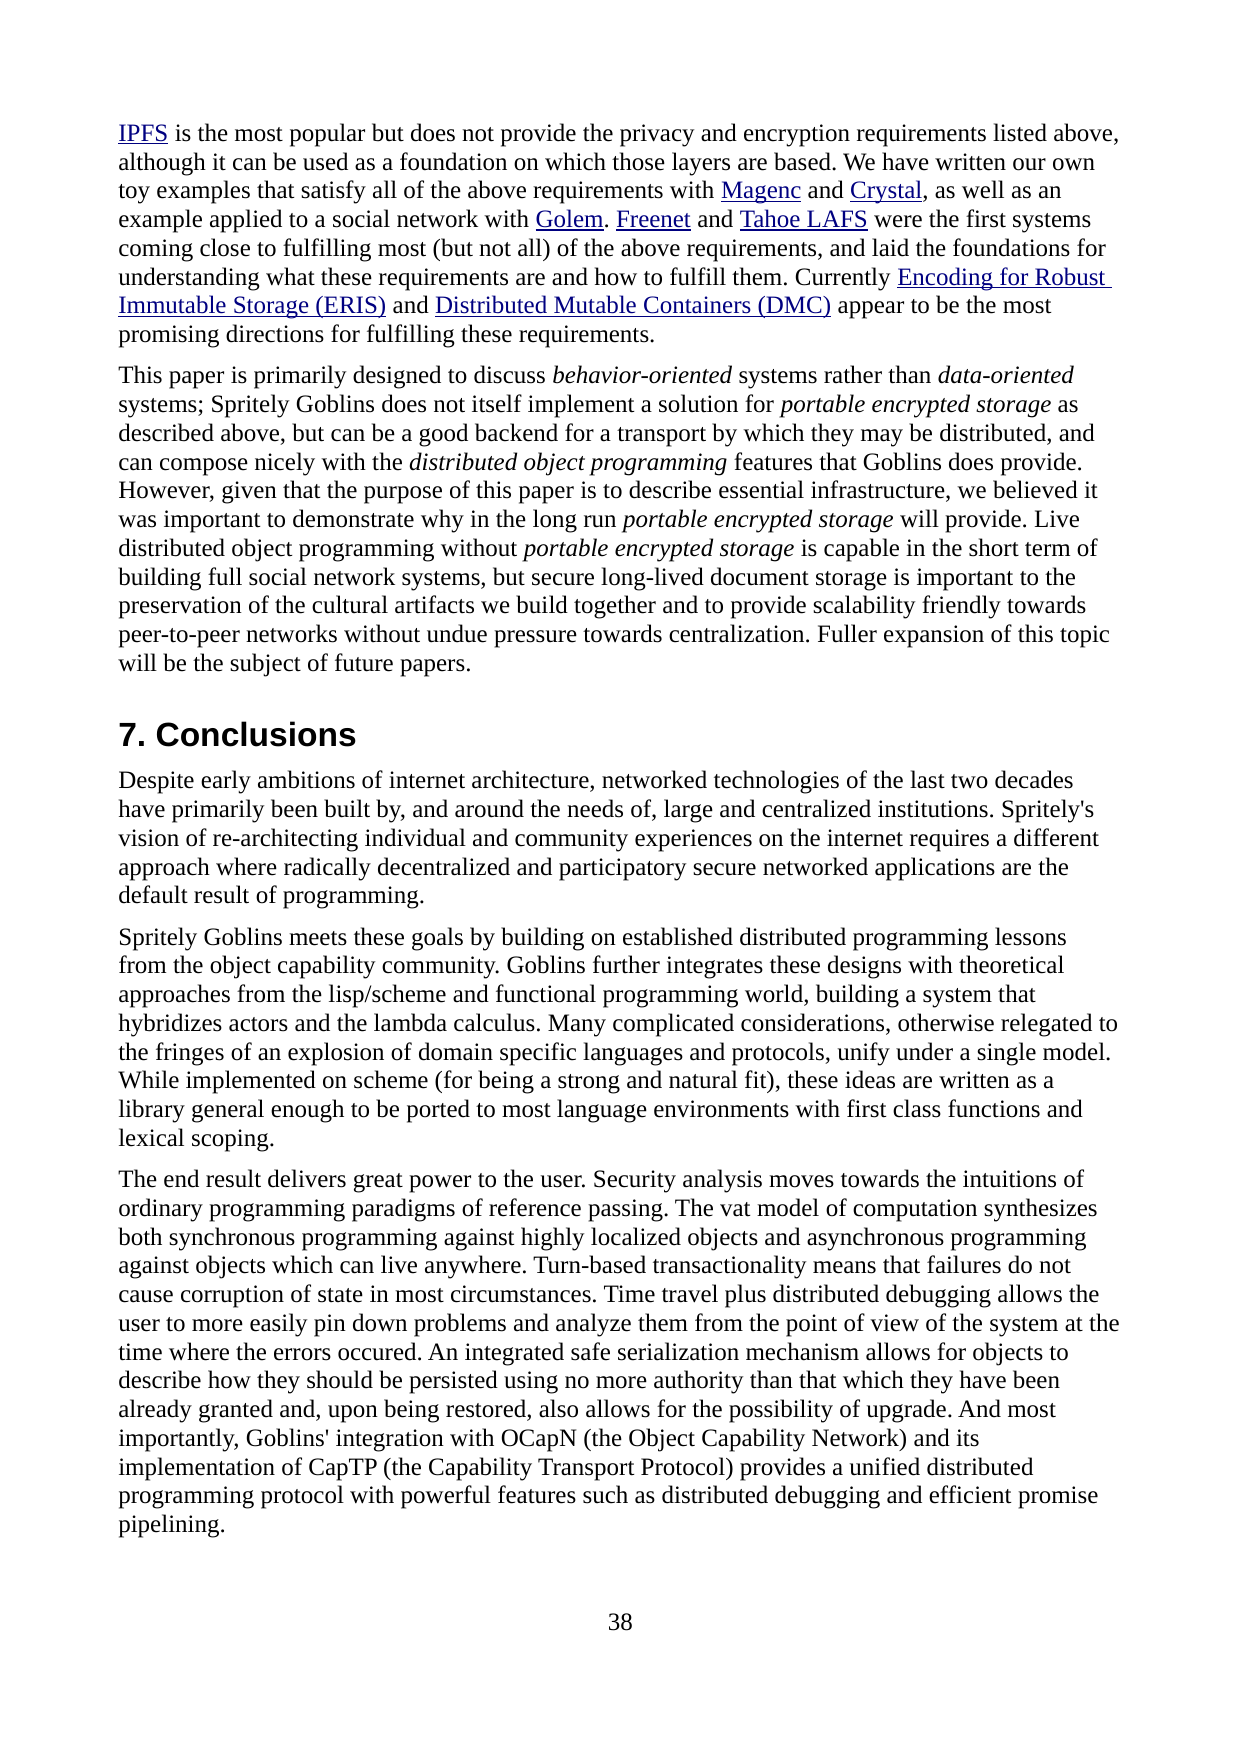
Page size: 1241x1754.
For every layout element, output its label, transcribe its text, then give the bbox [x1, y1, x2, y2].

text This paper is primarily designed to discuss behavior-oriented systems rather than data-oriented systems; Spritely Goblins does not itself implement a solution for portable encrypted storage as described above, but can be a good backend for a transport by which they may be distributed, and can compose nicely with the distributed object programming features that Goblins does provide. However, given that the purpose of this paper is to describe essential infrastructure, we believed it was important to demonstrate why in the long run portable encrypted storage will provide. Live distributed object programming without portable encrypted storage is capable in the short term of building full social network systems, but secure long-lived document storage is important to the preservation of the cultural artifacts we build together and to provide scalability friendly towards peer-to-peer networks without undue pressure towards centralization. Fuller expansion of this topic will be the subject of future papers. [118, 361, 1122, 677]
text Despite early ambitions of internet architecture, networked technologies of the last two decades have primarily been built by, and around the needs of, large and centralized institutions. Spritely's vision of re-architecting individual and community experiences on the internet requires a different approach where radically decentralized and participatory secure networked applications are the default result of programming. [118, 766, 1122, 909]
subtitle Conclusions [118, 714, 1122, 753]
text IPFS is the most popular but does not provide the privacy and encryption requirements listed above, although it can be used as a foundation on which those layers are based. We have written our own toy examples that satisfy all of the above requirements with Magenc and Crystal, as well as an example applied to a social network with Golem. Freenet and Tahoe LAFS were the first systems coming close to fulfilling most (but not all) of the above requirements, and laid the foundations for understanding what these requirements are and how to fulfill them. Currently Encoding for Robust Immutable Storage (ERIS) and Distributed Mutable Containers (DMC) appear to be the most promising directions for fulfilling these requirements. [118, 118, 1122, 348]
text The end result delivers great power to the user. Security analysis moves towards the intuitions of ordinary programming paradigms of reference passing. The vat model of computation synthesizes both synchronous programming against highly localized objects and asynchronous programming against objects which can live anywhere. Turn-based transactionality means that failures do not cause corruption of state in most circumstances. Time travel plus distributed debugging allows the user to more easily pin down problems and analyze them from the point of view of the system at the time where the errors occured. An integrated safe serialization mechanism allows for objects to describe how they should be persisted using no more authority than that which they have been already granted and, upon being restored, also allows for the possibility of upgrade. And most importantly, Goblins' integration with OCapN (the Object Capability Network) and its implementation of CapTP (the Capability Transport Protocol) provides a unified distributed programming protocol with powerful features such as distributed debugging and efficient promise pipelining. [118, 1164, 1122, 1538]
text Spritely Goblins meets these goals by building on established distributed programming lessons from the object capability community. Goblins further integrates these designs with theoretical approaches from the lisp/scheme and functional programming world, building a system that hybridizes actors and the lambda calculus. Many complicated considerations, otherwise relegated to the fringes of an explosion of domain specific languages and protocols, unify under a single model. While implemented on scheme (for being a strong and natural fit), these ideas are written as a library general enough to be ported to most language environments with first class functions and lexical scoping. [118, 922, 1122, 1152]
